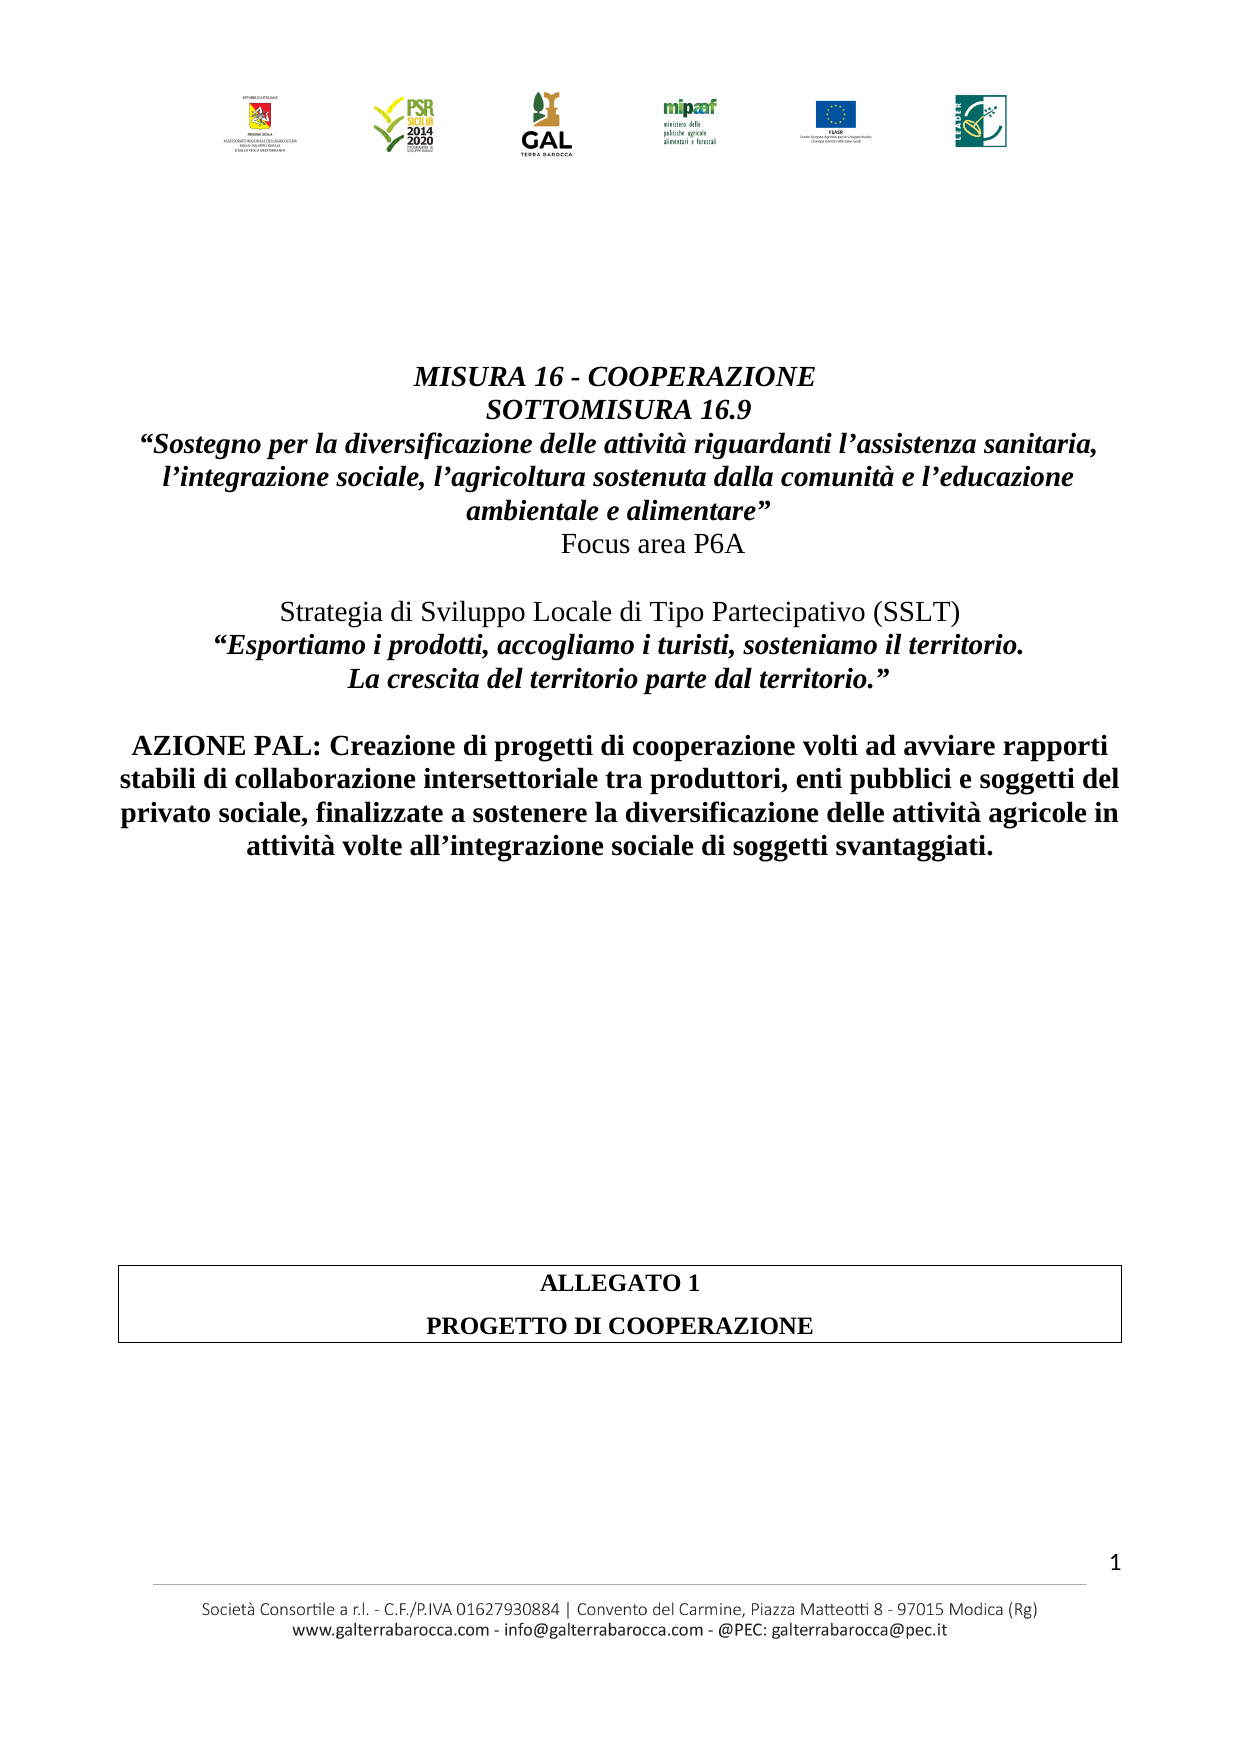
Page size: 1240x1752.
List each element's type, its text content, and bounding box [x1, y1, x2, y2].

text ALLEGATO 1 [119, 1266, 1121, 1296]
text La crescita del territorio parte dal territorio.” [118, 661, 1122, 694]
text AZIONE PAL: Creazione di progetti di cooperazione volti ad avviare rapporti stabili di collaborazione intersettoriale tra produttori, enti pubblici e soggetti del privato sociale, finalizzate a sostenere la diversificazione delle attività agricole in attività volte all’integrazione sociale di soggetti svantaggiati. [118, 728, 1122, 862]
text MISURA 16 - COOPERAZIONE [118, 359, 1122, 392]
text PROGETTO DI COOPERAZIONE [119, 1308, 1121, 1342]
text Strategia di Sviluppo Locale di Tipo Partecipativo (SSLT) [118, 594, 1122, 627]
text “Esportiamo i prodotti, accogliamo i turisti, sosteniamo il territorio. [118, 627, 1122, 661]
text SOTTOMISURA 16.9 [118, 392, 1122, 426]
text Focus area P6A [487, 527, 1122, 560]
text “Sostegno per la diversificazione delle attività riguardanti l’assistenza sanitaria, l’integrazione sociale, l’agricoltura sostenuta dalla comunità e l’educazione ambientale e alimentare” [118, 426, 1122, 527]
